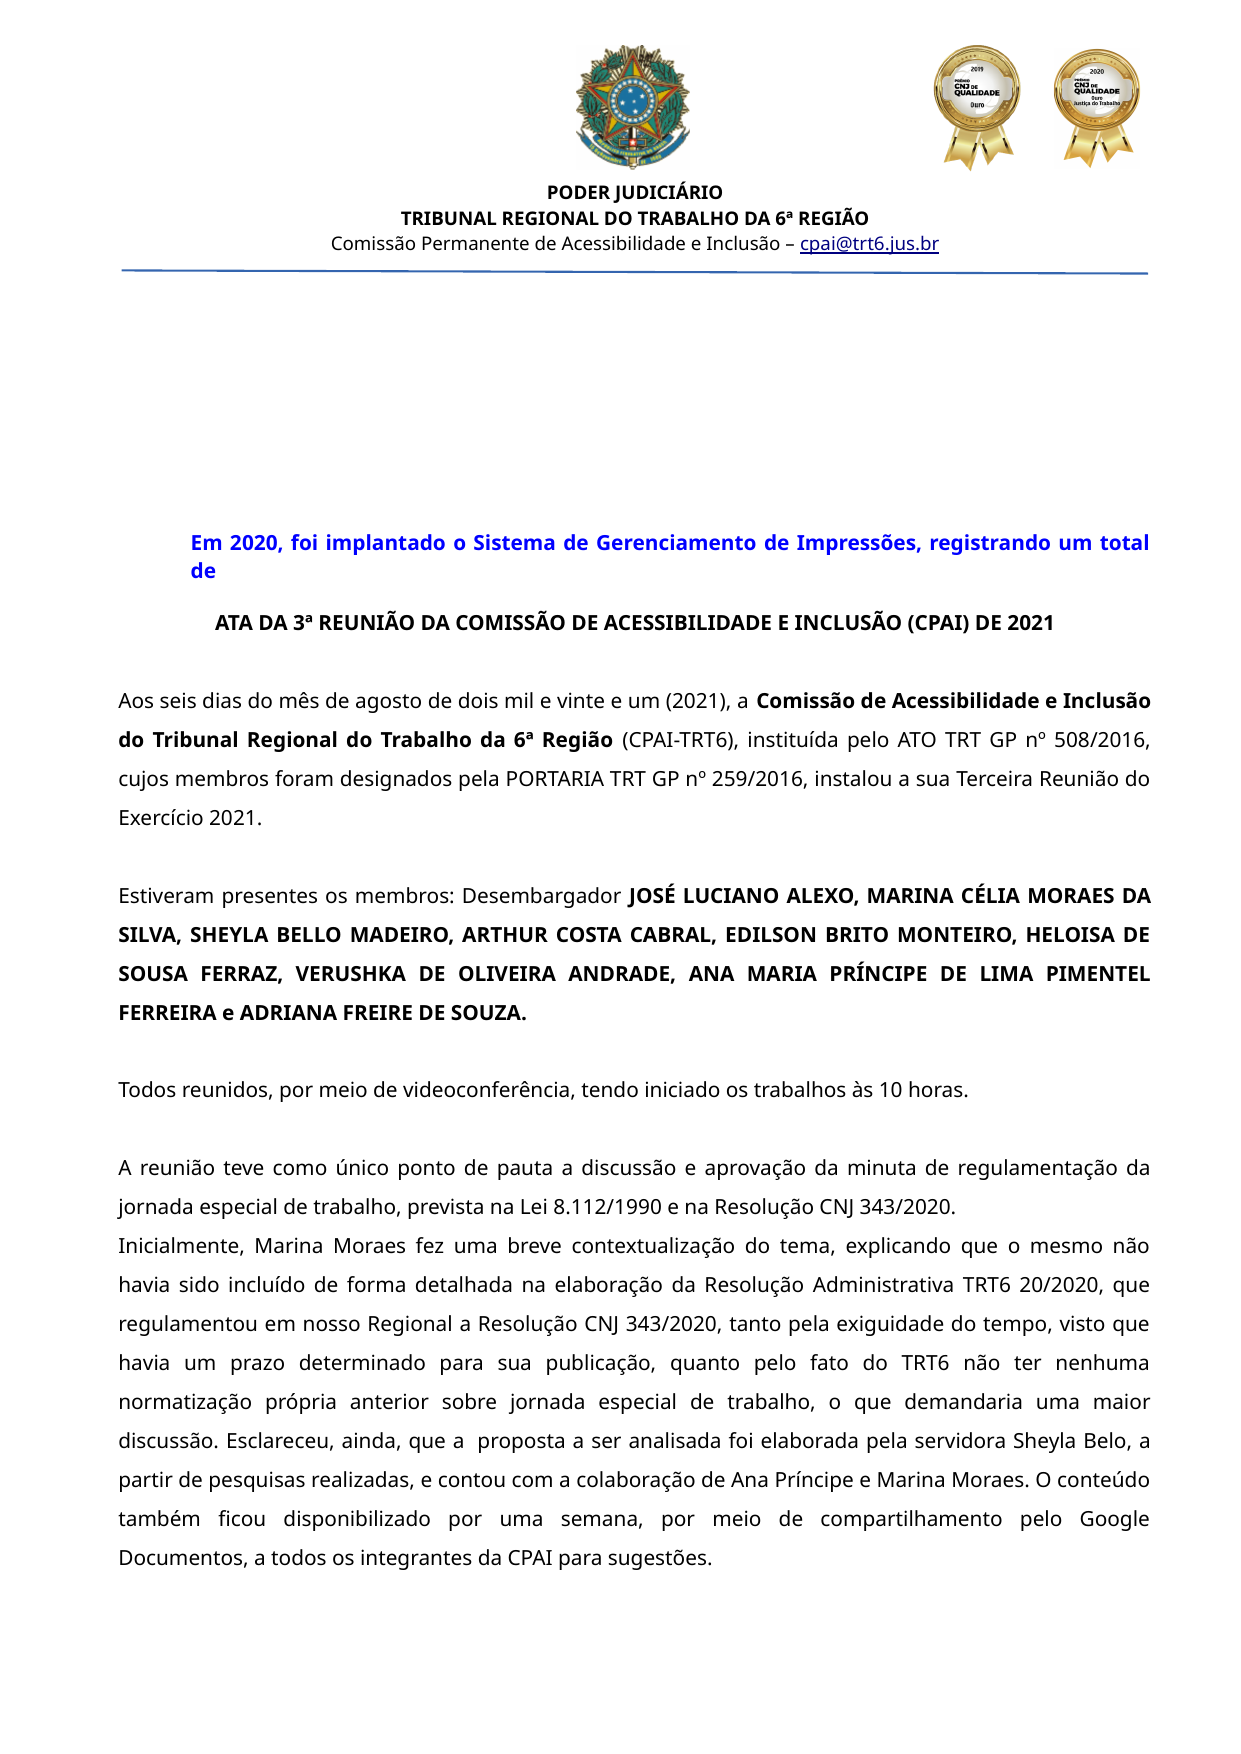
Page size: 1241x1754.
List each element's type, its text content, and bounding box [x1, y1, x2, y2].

text A reunião teve como único ponto de pauta a discussão e aprovação da minuta de regulamentação da jornada especial de trabalho, prevista na Lei 8.112/1990 e na Resolução CNJ 343/2020. [118, 1153, 1152, 1221]
text Estiveram presentes os membros: Desembargador JOSÉ LUCIANO ALEXO, MARINA CÉLIA MORAES DA SILVA, SHEYLA BELLO MADEIRO, ARTHUR COSTA CABRAL, EDILSON BRITO MONTEIRO, HELOISA DE SOUSA FERRAZ, VERUSHKA DE OLIVEIRA ANDRADE, ANA MARIA PRÍNCIPE DE LIMA PIMENTEL FERREIRA e ADRIANA FREIRE DE SOUZA. [118, 881, 1152, 1026]
text ATA DA 3ª REUNIÃO DA COMISSÃO DE ACESSIBILIDADE E INCLUSÃO (CPAI) DE 2021 [118, 608, 1152, 637]
text Todos reunidos, por meio de videoconferência, tendo iniciado os trabalhos às 10 horas. [118, 1076, 1152, 1104]
text Aos seis dias do mês de agosto de dois mil e vinte e um (2021), a Comissão de Acessibilidade e Inclusão do Tribunal Regional do Trabalho da 6ª Região (CPAI-TRT6), instituída pelo ATO TRT GP nº 508/2016, cujos membros foram designados pela PORTARIA TRT GP nº 259/2016, instalou a sua Terceira Reunião do Exercício 2021. [118, 686, 1152, 831]
text Inicialmente, Marina Moraes fez uma breve contextualização do tema, explicando que o mesmo não havia sido incluído de forma detalhada na elaboração da Resolução Administrativa TRT6 20/2020, que regulamentou em nosso Regional a Resolução CNJ 343/2020, tanto pela exiguidade do tempo, visto que havia um prazo determinado para sua publicação, quanto pelo fato do TRT6 não ter nenhuma normatização própria anterior sobre jornada especial de trabalho, o que demandaria uma maior discussão. Esclareceu, ainda, que a proposta a ser analisada foi elaborada pela servidora Sheyla Belo, a partir de pesquisas realizadas, e contou com a colaboração de Ana Príncipe e Marina Moraes. O conteúdo também ficou disponibilizado por uma semana, por meio de compartilhamento pelo Google Documentos, a todos os integrantes da CPAI para sugestões. [118, 1231, 1152, 1572]
